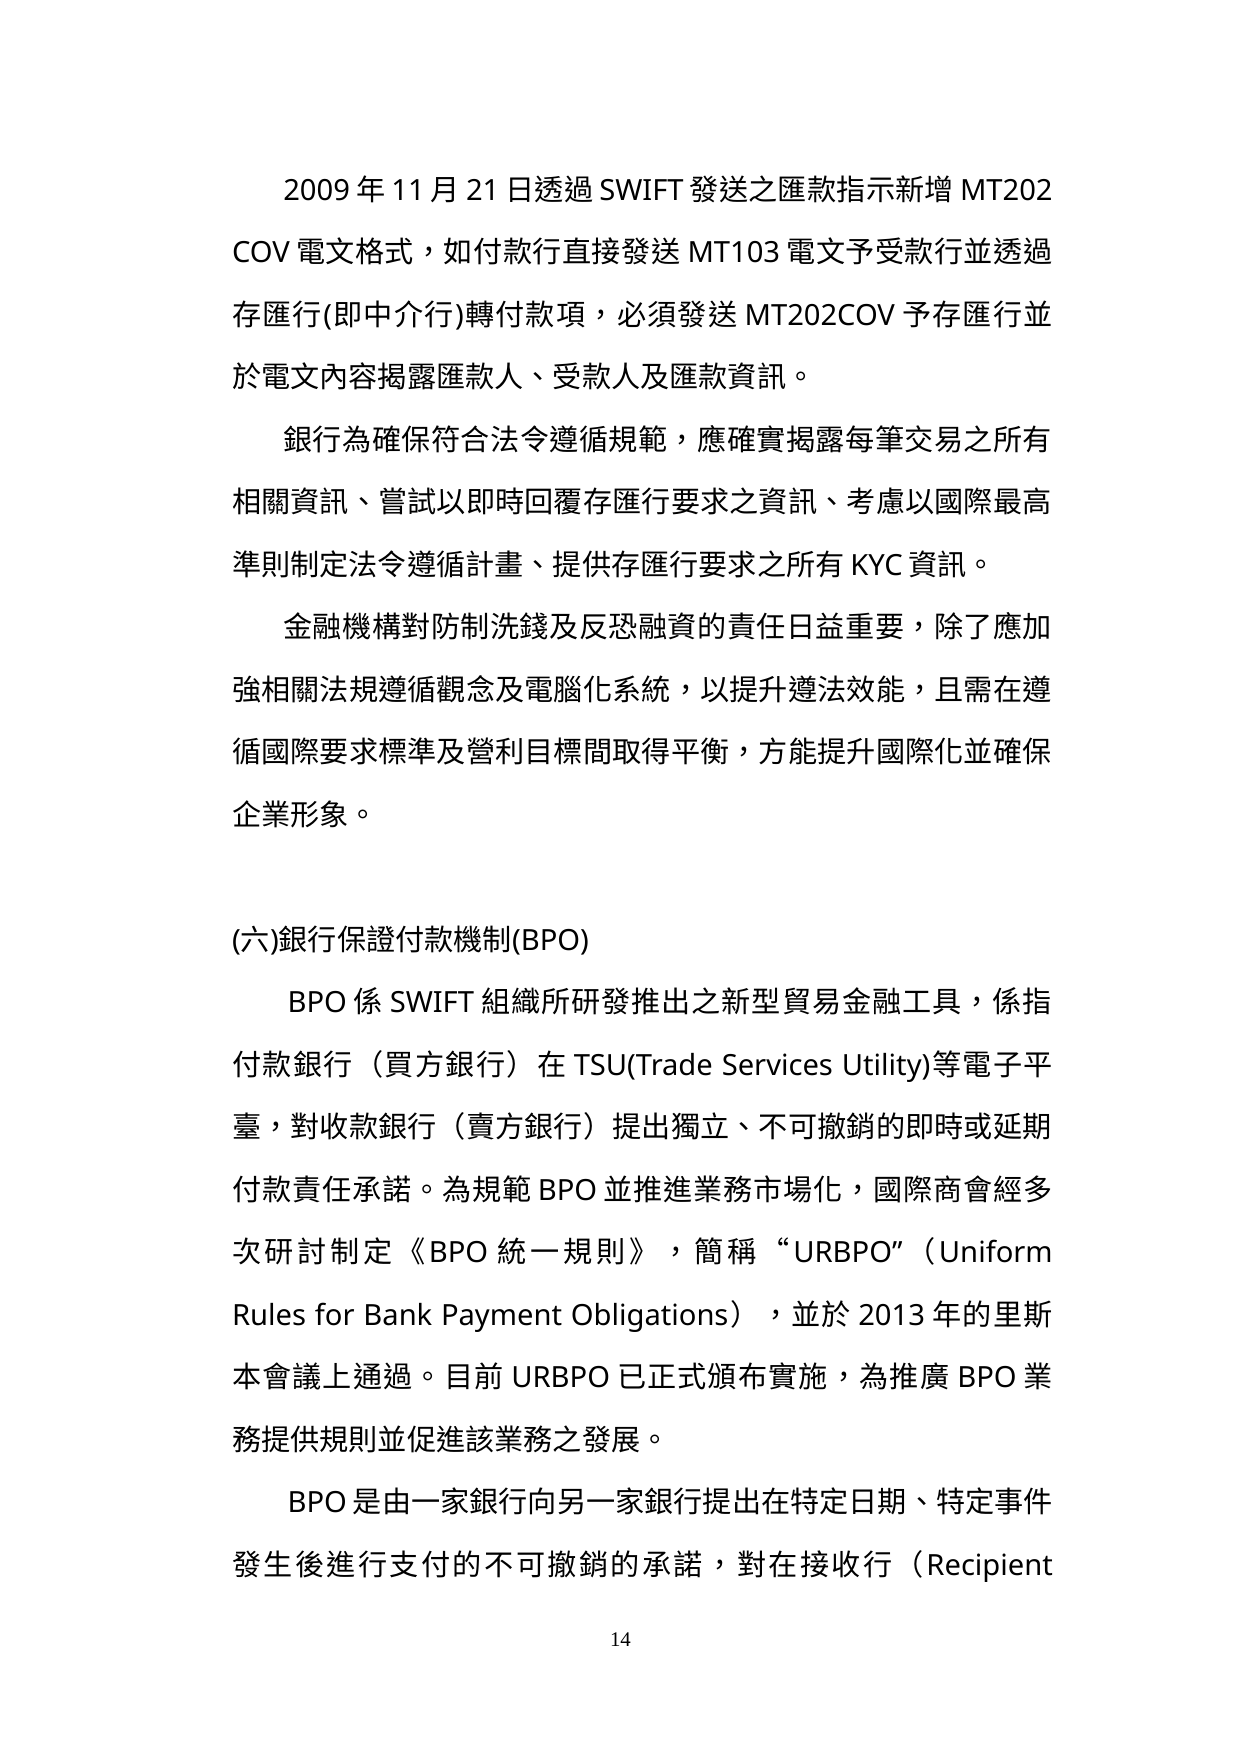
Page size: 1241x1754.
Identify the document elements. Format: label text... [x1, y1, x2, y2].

text 金融機構對防制洗錢及反恐融資的責任日益重要，除了應加強相關法規遵循觀念及電腦化系統，以提升遵法效能，且需在遵循國際要求標準及營利目標間取得平衡，方能提升國際化並確保企業形象。 [232, 587, 1053, 837]
text 2009年11月21日透過SWIFT發送之匯款指示新增MT202 COV電文格式，如付款行直接發送MT103電文予受款行並透過存匯行(即中介行)轉付款項，必須發送MT202COV予存匯行並於電文內容揭露匯款人、受款人及匯款資訊。 [232, 150, 1053, 400]
text BPO係SWIFT組織所研發推出之新型貿易金融工具，係指付款銀行（買方銀行）在TSU(Trade Services Utility)等電子平臺，對收款銀行（賣方銀行）提出獨立、不可撤銷的即時或延期付款責任承諾。為規範BPO並推進業務市場化，國際商會經多次研討制定《BPO統一規則》，簡稱“URBPO”（Uniform Rules for Bank Payment Obligations），並於2013年的里斯本會議上通過。目前URBPO已正式頒布實施，為推廣BPO業務提供規則並促進該業務之發展。 [232, 962, 1053, 1462]
text BPO是由一家銀行向另一家銀行提出在特定日期、特定事件發生後進行支付的不可撤銷的承諾，對在接收行（Recipient [232, 1462, 1053, 1587]
text 銀行為確保符合法令遵循規範，應確實揭露每筆交易之所有相關資訊、嘗試以即時回覆存匯行要求之資訊、考慮以國際最高準則制定法令遵循計畫、提供存匯行要求之所有KYC資訊。 [232, 400, 1053, 587]
text (六)銀行保證付款機制(BPO) [232, 900, 1053, 962]
